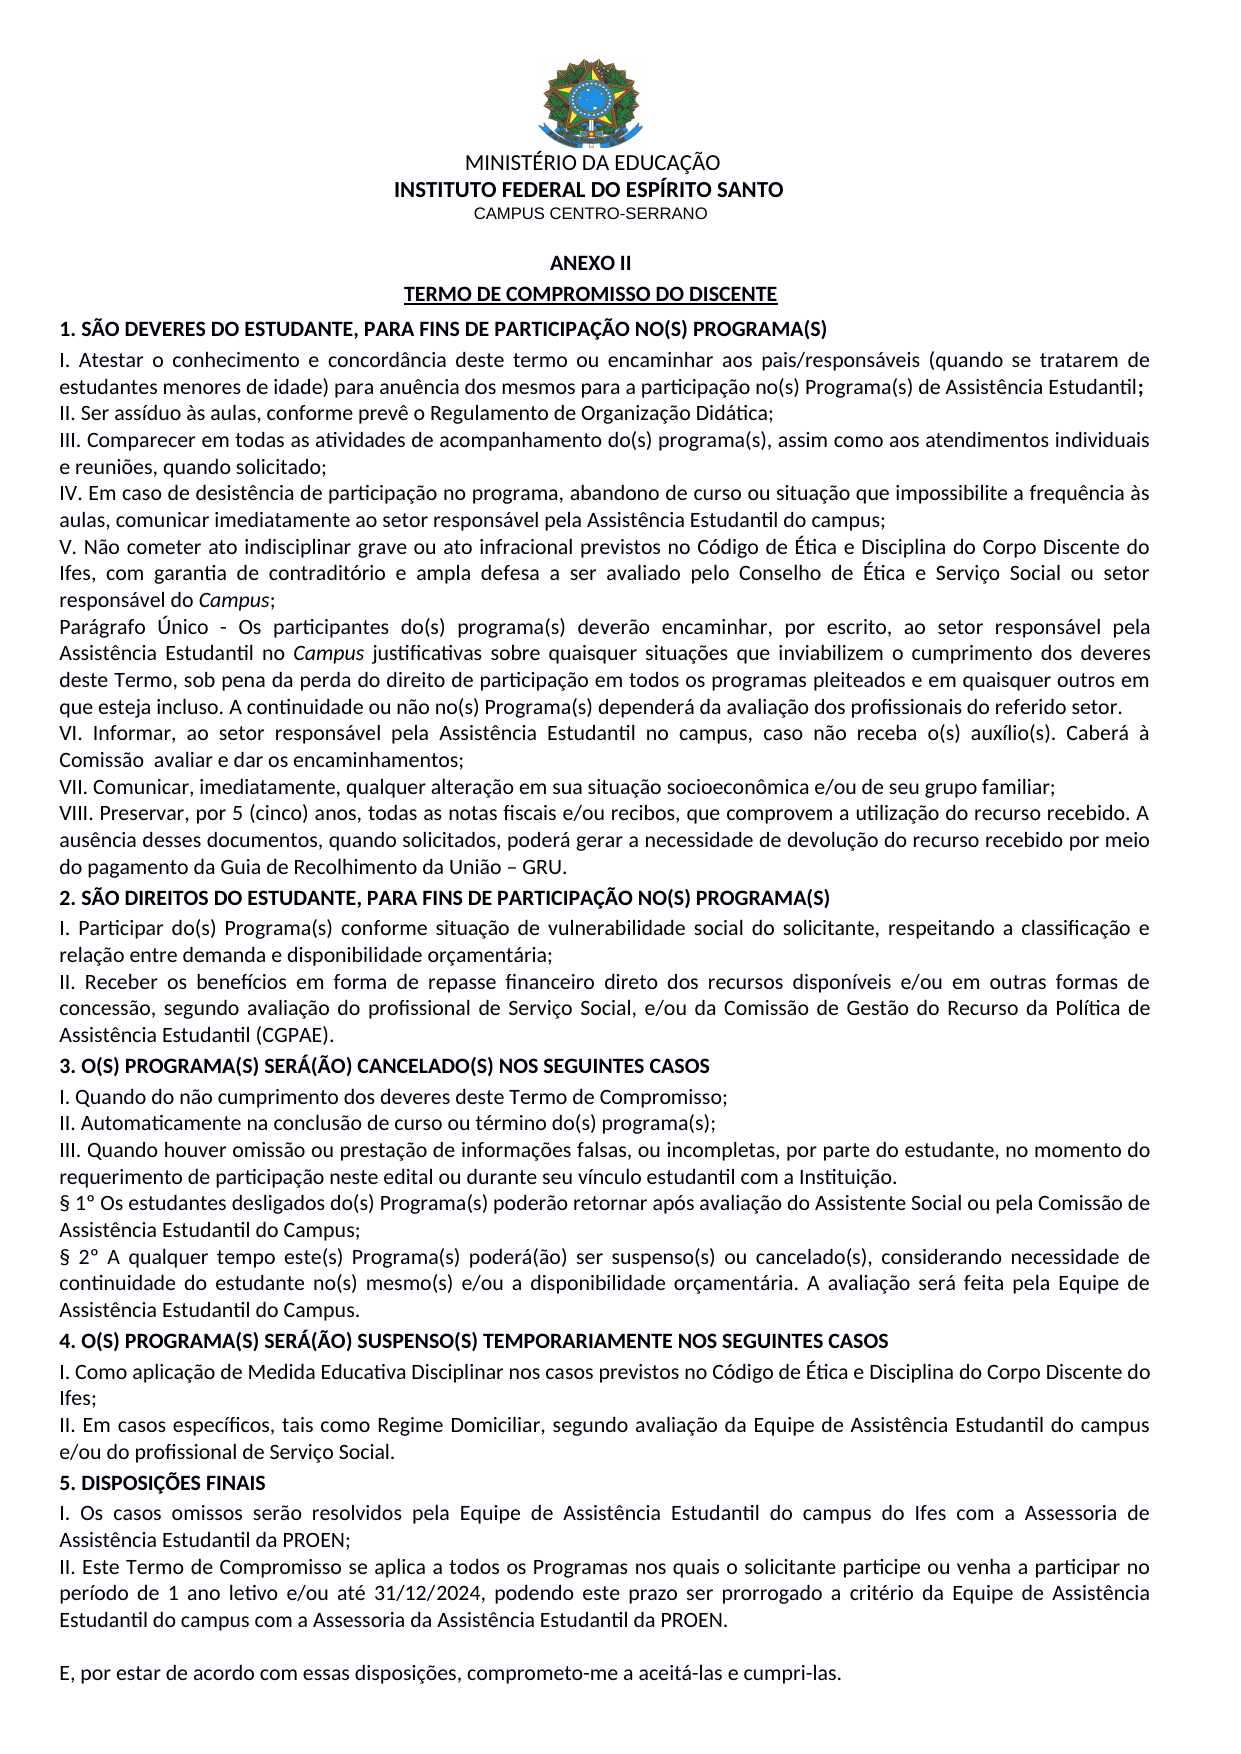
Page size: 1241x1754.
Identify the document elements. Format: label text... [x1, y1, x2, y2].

text II. Este Termo de Compromisso se aplica a todos os Programas nos quais o solicitante participe ou venha a participar no período de 1 ano letivo e/ou até 31/12/2024, podendo este prazo ser prorrogado a critério da Equipe de Assistência Estudantil do campus com a Assessoria da Assistência Estudantil da PROEN. [59, 1553, 1152, 1633]
text VI. Informar, ao setor responsável pela Assistência Estudantil no campus, caso não receba o(s) auxílio(s). Caberá à Comissão avaliar e dar os encaminhamentos; [59, 719, 1152, 773]
text III. Comparecer em todas as atividades de acompanhamento do(s) programa(s), assim como aos atendimentos individuais e reuniões, quando solicitado; [59, 426, 1152, 479]
text 5. DISPOSIÇÕES FINAIS [59, 1469, 1152, 1495]
text 2. SÃO DIREITOS DO ESTUDANTE, PARA FINS DE PARTICIPAÇÃO NO(S) PROGRAMA(S) [59, 884, 1152, 910]
text CAMPUS centro-serrano [29, 204, 1152, 223]
text II. Receber os benefícios em forma de repasse financeiro direto dos recursos disponíveis e/ou em outras formas de concessão, segundo avaliação do profissional de Serviço Social, e/ou da Comissão de Gestão do Recurso da Política de Assistência Estudantil (CGPAE). [59, 968, 1152, 1048]
text V. Não cometer ato indisciplinar grave ou ato infracional previstos no Código de Ética e Disciplina do Corpo Discente do Ifes, com garantia de contraditório e ampla defesa a ser avaliado pelo Conselho de Ética e Serviço Social ou setor responsável do Campus; [59, 533, 1152, 613]
text I. Participar do(s) Programa(s) conforme situação de vulnerabilidade social do solicitante, respeitando a classificação e relação entre demanda e disponibilidade orçamentária; [59, 914, 1152, 968]
text VIII. Preservar, por 5 (cinco) anos, todas as notas fiscais e/ou recibos, que comprovem a utilização do recurso recebido. A ausência desses documentos, quando solicitados, poderá gerar a necessidade de devolução do recurso recebido por meio do pagamento da Guia de Recolhimento da União – GRU. [59, 799, 1152, 879]
text I. Como aplicação de Medida Educativa Disciplinar nos casos previstos no Código de Ética e Disciplina do Corpo Discente do Ifes; [59, 1358, 1152, 1411]
text 4. O(S) PROGRAMA(S) SERÁ(ÃO) SUSPENSO(S) TEMPORARIAMENTE NOS SEGUINTES CASOS [59, 1327, 1152, 1354]
text II. Em casos específicos, tais como Regime Domiciliar, segundo avaliação da Equipe de Assistência Estudantil do campus e/ou do profissional de Serviço Social. [59, 1411, 1152, 1464]
text TERMO DE COMPROMISSO DO DISCENTE [29, 280, 1152, 307]
text VII. Comunicar, imediatamente, qualquer alteração em sua situação socioeconômica e/ou de seu grupo familiar; [59, 773, 1152, 799]
text § 1º Os estudantes desligados do(s) Programa(s) poderão retornar após avaliação do Assistente Social ou pela Comissão de Assistência Estudantil do Campus; [59, 1189, 1152, 1243]
text 3. O(S) PROGRAMA(S) SERÁ(ÃO) CANCELADO(S) NOS SEGUINTES CASOS [59, 1052, 1152, 1079]
text I. Atestar o conhecimento e concordância deste termo ou encaminhar aos pais/responsáveis (quando se tratarem de estudantes menores de idade) para anuência dos mesmos para a participação no(s) Programa(s) de Assistência Estudantil; [59, 346, 1152, 399]
text III. Quando houver omissão ou prestação de informações falsas, ou incompletas, por parte do estudante, no momento do requerimento de participação neste edital ou durante seu vínculo estudantil com a Instituição. [59, 1136, 1152, 1189]
text II. Ser assíduo às aulas, conforme prevê o Regulamento de Organização Didática; [59, 399, 1152, 426]
text II. Automaticamente na conclusão de curso ou término do(s) programa(s); [59, 1109, 1152, 1136]
text INSTITUTO FEDERAL DO ESPÍRITO SANTO [89, 176, 1152, 204]
text I. Quando do não cumprimento dos deveres deste Termo de Compromisso; [59, 1083, 1152, 1109]
text 1. SÃO DEVERES DO ESTUDANTE, PARA FINS DE PARTICIPAÇÃO NO(S) PROGRAMA(S) [59, 315, 1152, 342]
text § 2º A qualquer tempo este(s) Programa(s) poderá(ão) ser suspenso(s) ou cancelado(s), considerando necessidade de continuidade do estudante no(s) mesmo(s) e/ou a disponibilidade orçamentária. A avaliação será feita pela Equipe de Assistência Estudantil do Campus. [59, 1243, 1152, 1323]
text E, por estar de acordo com essas disposições, comprometo-me a aceitá-las e cumpri-las. [59, 1659, 1152, 1686]
text MINISTÉRIO DA EDUCAÇÃO [89, 148, 1152, 176]
text ANEXO II [29, 249, 1152, 276]
text Parágrafo Único - Os participantes do(s) programa(s) deverão encaminhar, por escrito, ao setor responsável pela Assistência Estudantil no Campus justificativas sobre quaisquer situações que inviabilizem o cumprimento dos deveres deste Termo, sob pena da perda do direito de participação em todos os programas pleiteados e em quaisquer outros em que esteja incluso. A continuidade ou não no(s) Programa(s) dependerá da avaliação dos profissionais do referido setor. [59, 613, 1152, 719]
text I. Os casos omissos serão resolvidos pela Equipe de Assistência Estudantil do campus do Ifes com a Assessoria de Assistência Estudantil da PROEN; [59, 1499, 1152, 1553]
text IV. Em caso de desistência de participação no programa, abandono de curso ou situação que impossibilite a frequência às aulas, comunicar imediatamente ao setor responsável pela Assistência Estudantil do campus; [59, 479, 1152, 533]
